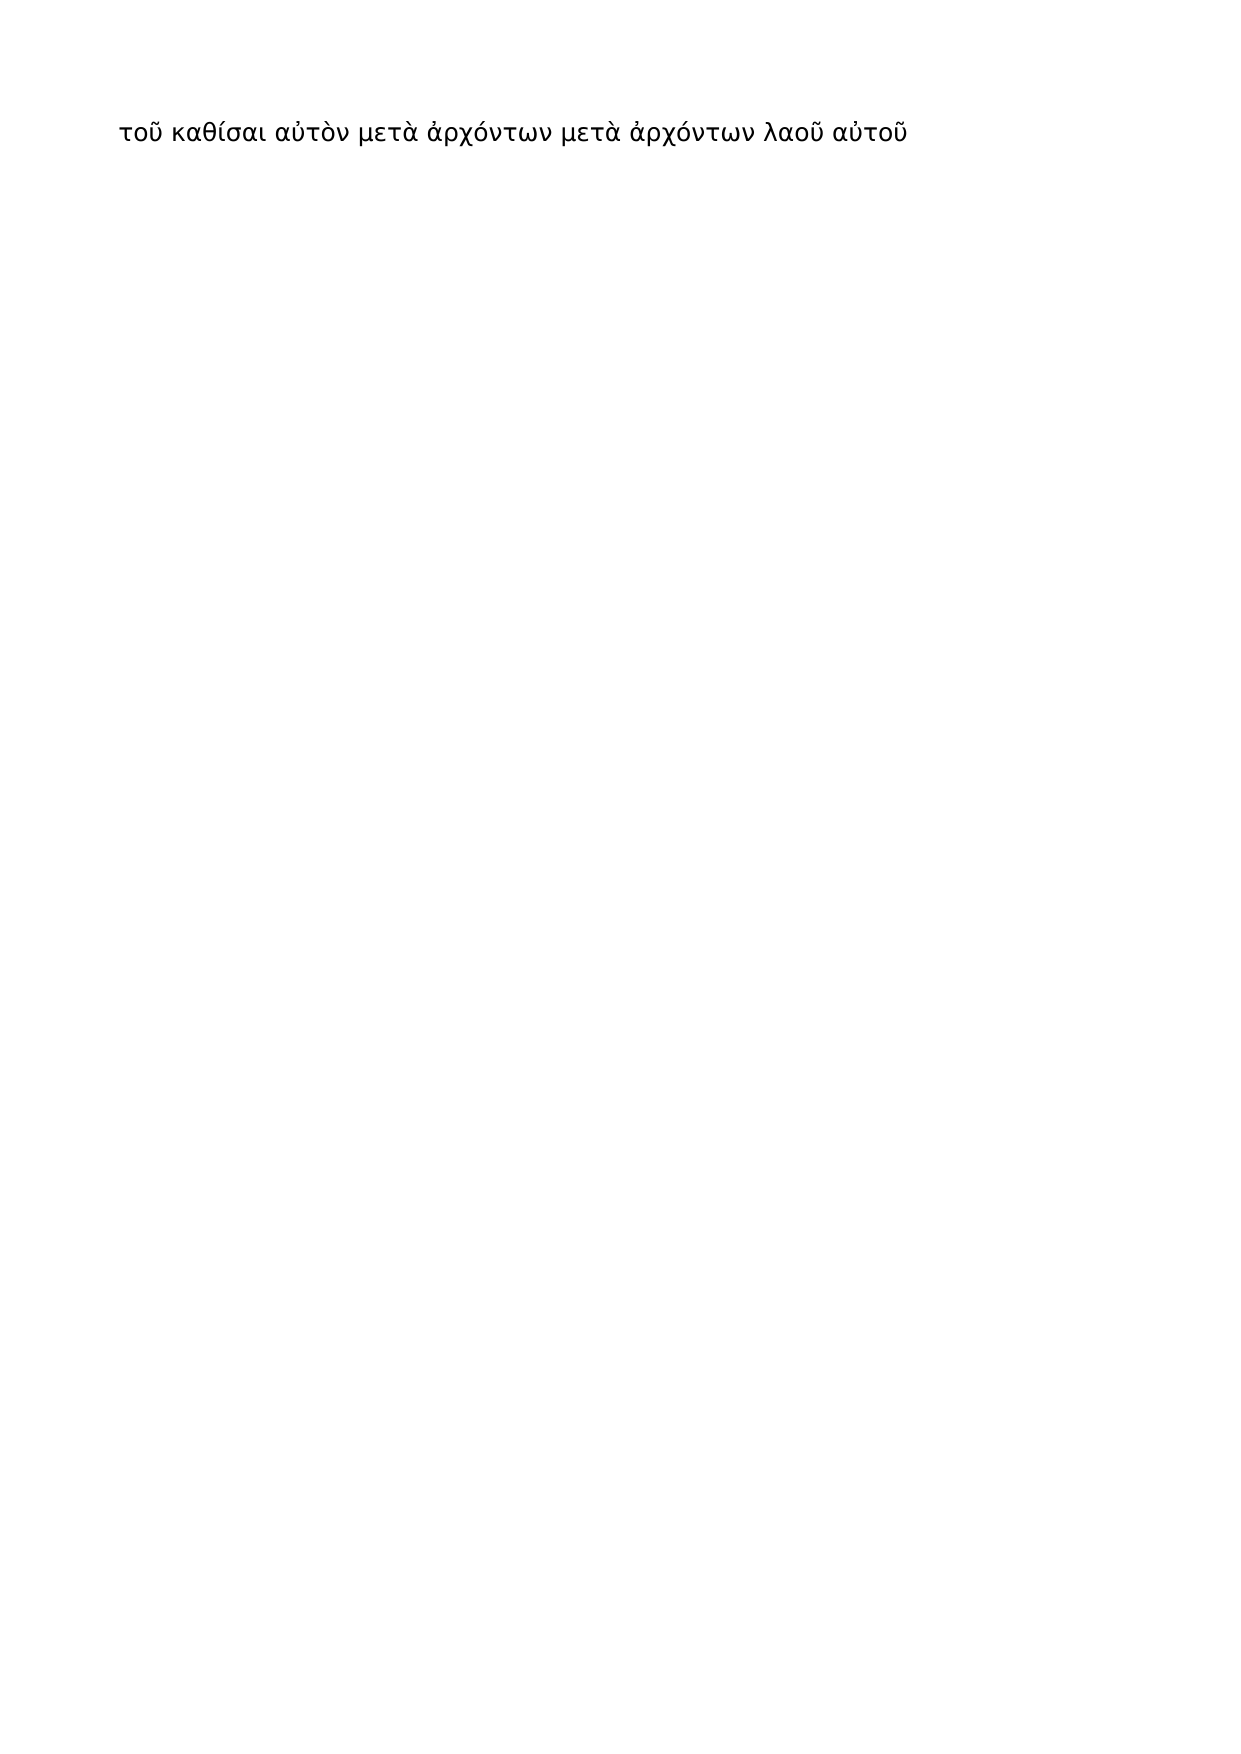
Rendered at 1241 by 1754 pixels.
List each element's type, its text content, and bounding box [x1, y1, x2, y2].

text τοῦ καθίσαι αὐτὸν μετὰ ἀρχόντων μετὰ ἀρχόντων λαοῦ αὐτοῦ [118, 118, 1122, 147]
